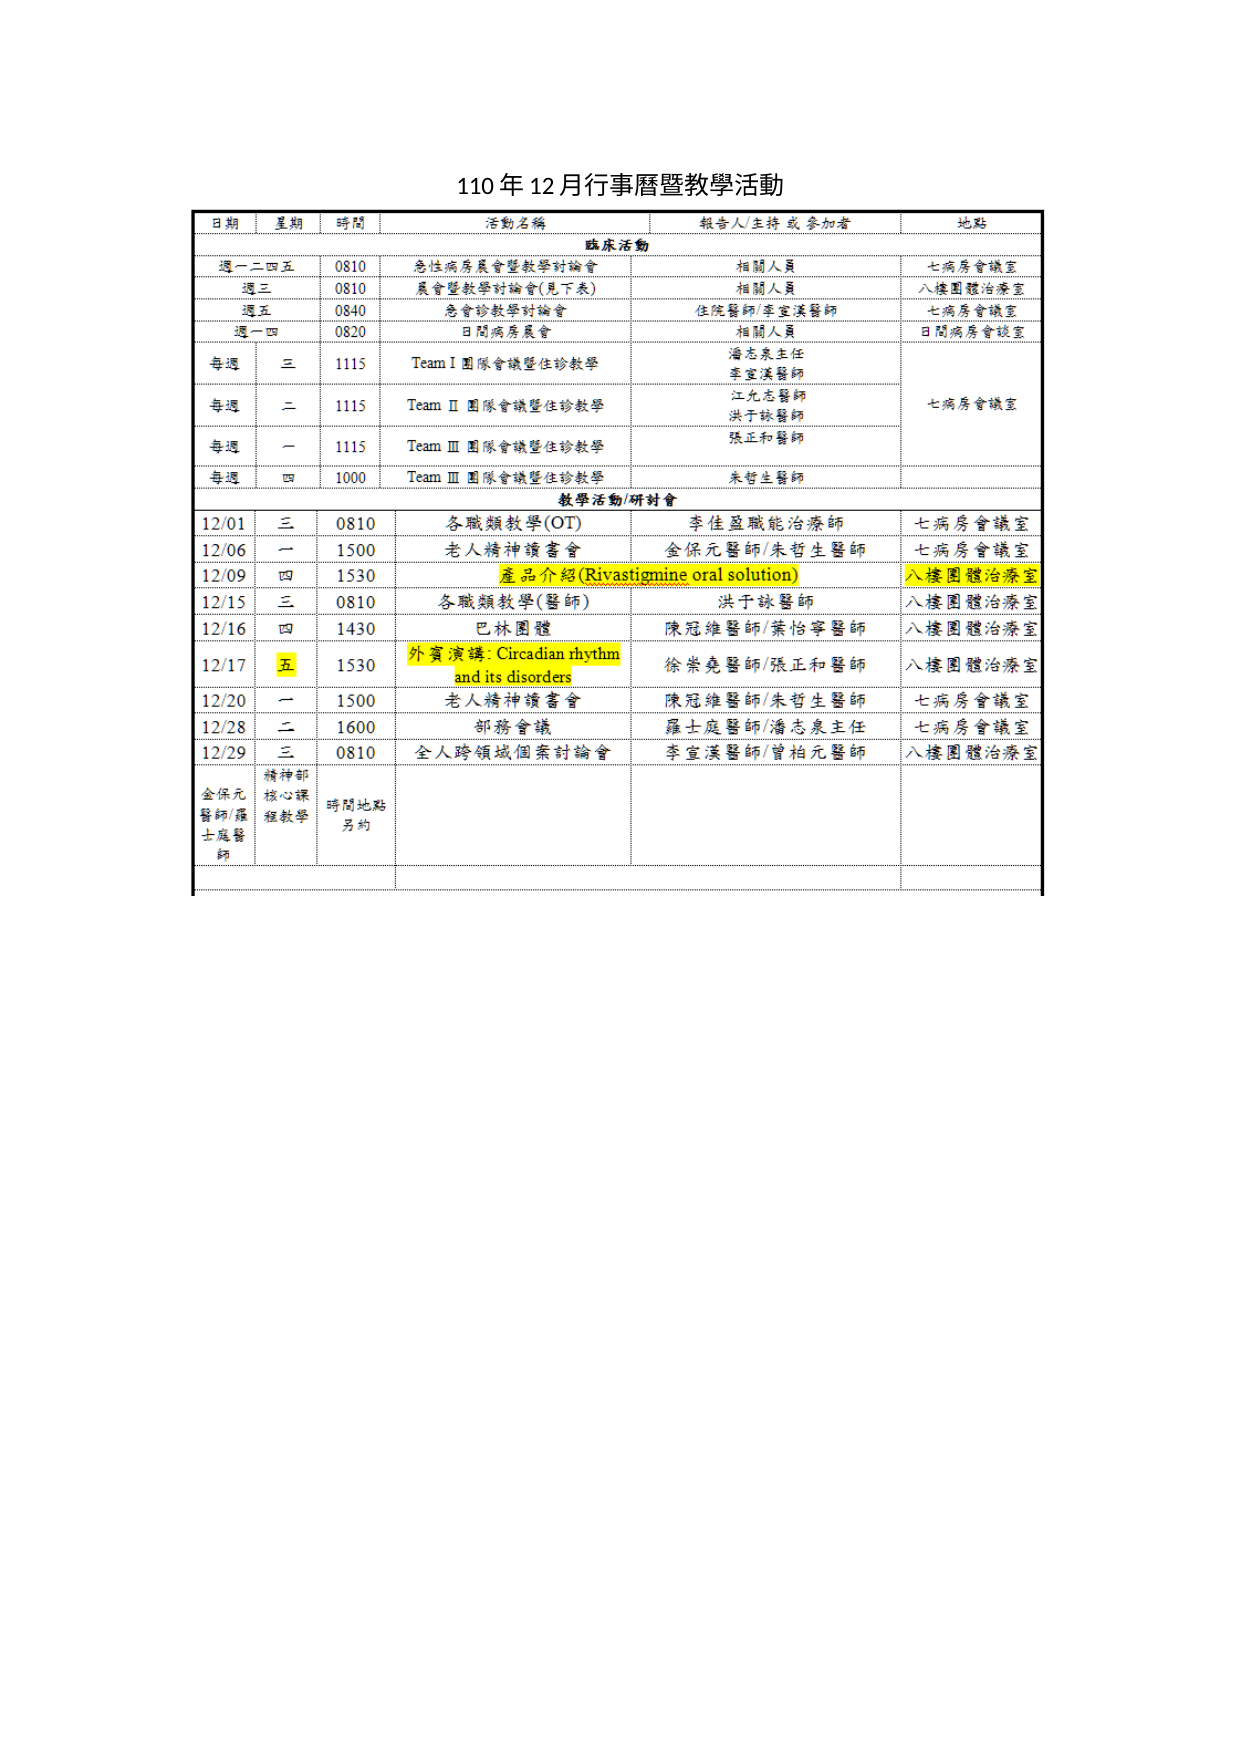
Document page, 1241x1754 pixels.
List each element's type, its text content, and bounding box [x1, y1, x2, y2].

picture [187, 202, 1053, 896]
text 110年12月行事曆暨教學活動 [187, 164, 1053, 202]
